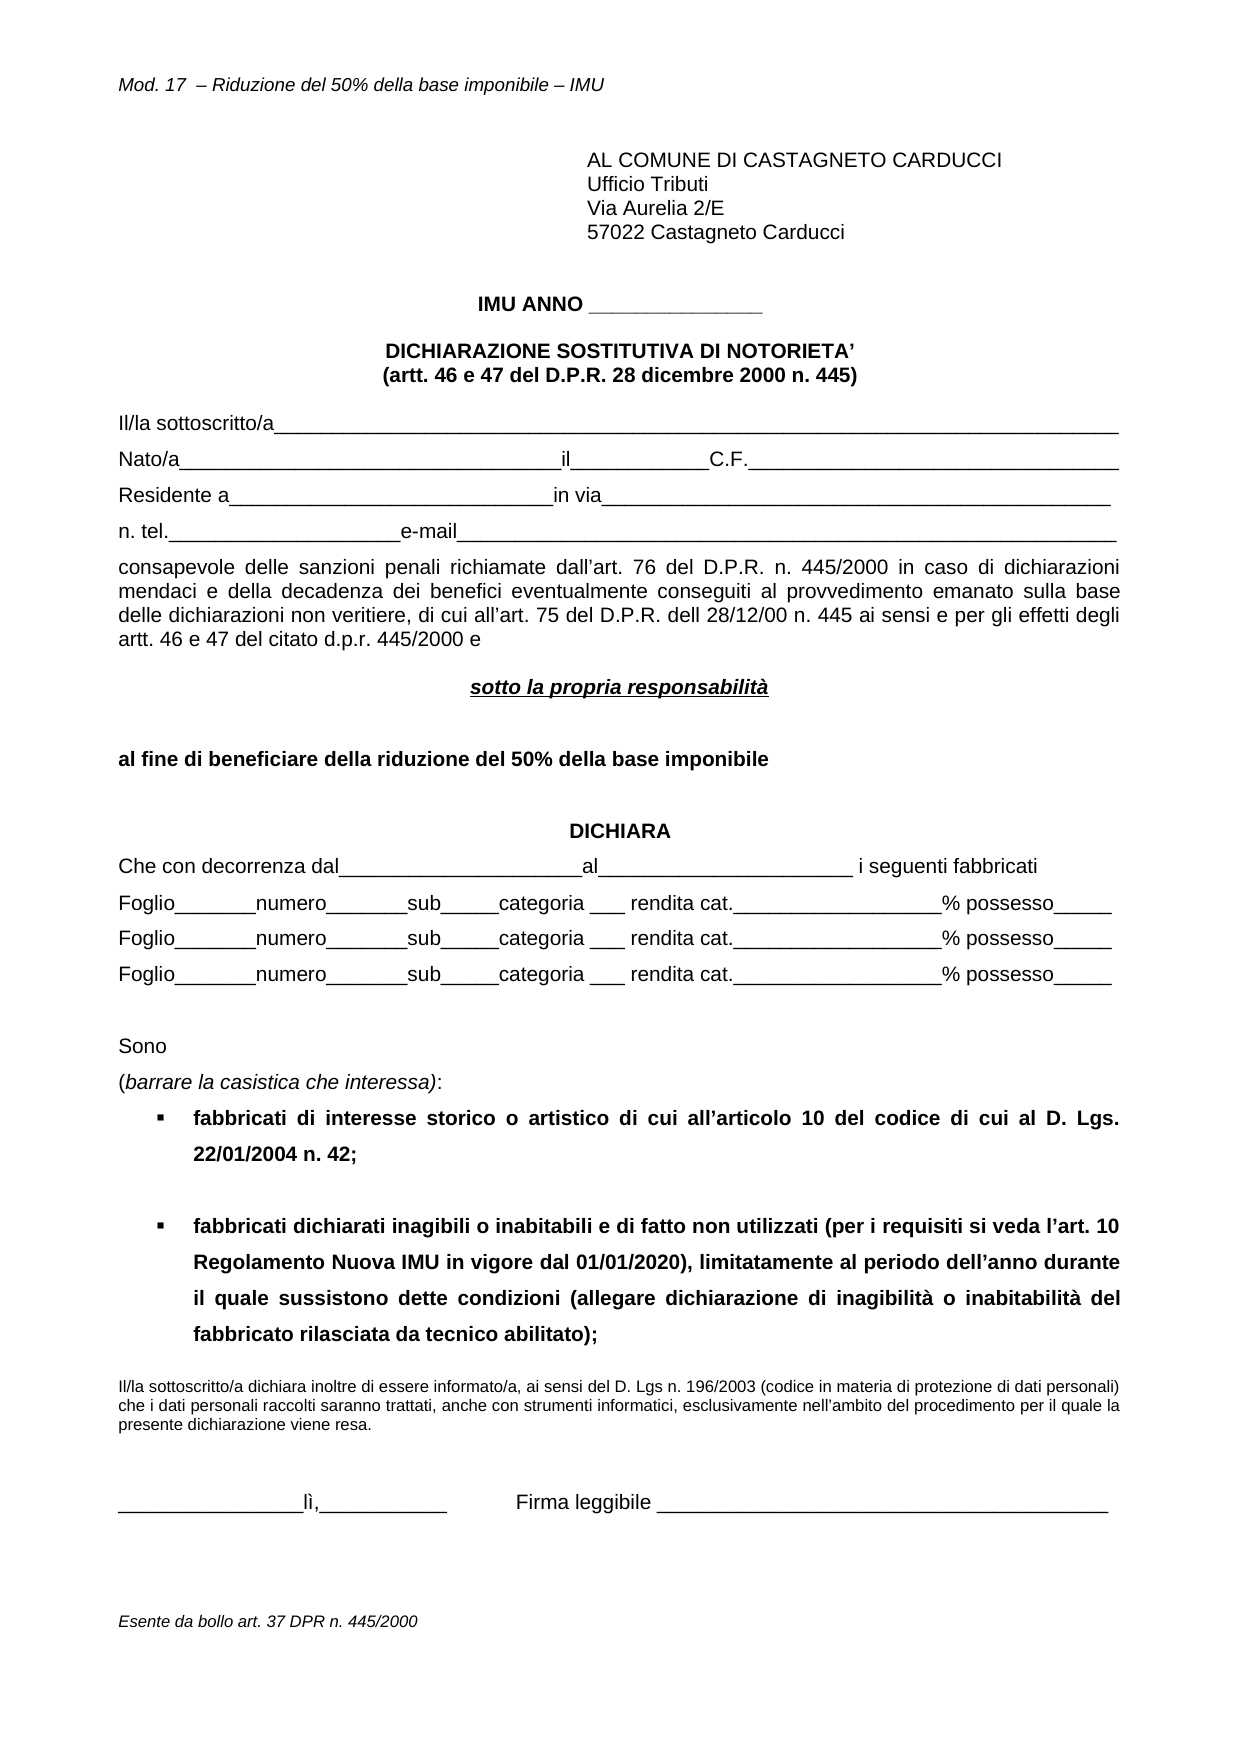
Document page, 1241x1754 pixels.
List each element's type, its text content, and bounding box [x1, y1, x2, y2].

text DICHIARA [118, 818, 1122, 842]
list fabbricati di interesse storico o artistico di cui all’articolo 10 del codice di cui al D. Lgs. 22/01/2004 n. 42; [156, 1106, 1122, 1166]
text Sono [118, 1034, 1122, 1058]
text AL COMUNE DI CASTAGNETO CARDUCCI [587, 148, 1122, 172]
text Ufficio Tributi [587, 172, 1122, 196]
text 57022 Castagneto Carducci [587, 219, 1122, 243]
text Il/la sottoscritto/a_________________________________________________________________________ [118, 411, 1122, 435]
text ________________lì,___________ Firma leggibile _______________________________________ [118, 1489, 1122, 1513]
text n. tel.____________________e-mail_________________________________________________________ [118, 519, 1122, 543]
text DICHIARAZIONE SOSTITUTIVA DI NOTORIETA’ [118, 339, 1122, 363]
text Nato/a_________________________________il____________C.F.________________________________ [118, 447, 1122, 471]
text Foglio_______numero_______sub_____categoria ___ rendita cat.__________________% possesso_____ [118, 926, 1122, 950]
text Foglio_______numero_______sub_____categoria ___ rendita cat.__________________% possesso_____ [118, 962, 1122, 986]
text sotto la propria responsabilità [118, 675, 1122, 699]
text consapevole delle sanzioni penali richiamate dall’art. 76 del D.P.R. n. 445/2000 in caso di dichiarazioni mendaci e della decadenza dei benefici eventualmente conseguiti al provvedimento emanato sulla base delle dichiarazioni non veritiere, di cui all’art. 75 del D.P.R. dell 28/12/00 n. 445 ai sensi e per gli effetti degli artt. 46 e 47 del citato d.p.r. 445/2000 e [118, 555, 1122, 651]
text Via Aurelia 2/E [587, 196, 1122, 219]
list fabbricati dichiarati inagibili o inabitabili e di fatto non utilizzati (per i requisiti si veda l’art. 10 Regolamento Nuova IMU in vigore dal 01/01/2020), limitatamente al periodo dell’anno durante il quale sussistono dette condizioni (allegare dichiarazione di inagibilità o inabitabilità del fabbricato rilasciata da tecnico abilitato); [156, 1214, 1122, 1346]
text Foglio_______numero_______sub_____categoria ___ rendita cat.__________________% possesso_____ [118, 890, 1122, 914]
text (barrare la casistica che interessa): [118, 1070, 1122, 1094]
text Che con decorrenza dal_____________________al______________________ i seguenti fabbricati [118, 854, 1122, 878]
text Esente da bollo art. 37 DPR n. 445/2000 [118, 1612, 1122, 1631]
text al fine di beneficiare della riduzione del 50% della base imponibile [118, 747, 1122, 771]
text IMU ANNO _______________ [118, 291, 1122, 315]
text Residente a____________________________in via____________________________________________ [118, 483, 1122, 507]
text (artt. 46 e 47 del D.P.R. 28 dicembre 2000 n. 445) [118, 363, 1122, 387]
text Il/la sottoscritto/a dichiara inoltre di essere informato/a, ai sensi del D. Lgs n. 196/2003 (codice in materia di protezione di dati personali) che i dati personali raccolti saranno trattati, anche con strumenti informatici, esclusivamente nell’ambito del procedimento per il quale la presente dichiarazione viene resa. [118, 1377, 1122, 1434]
